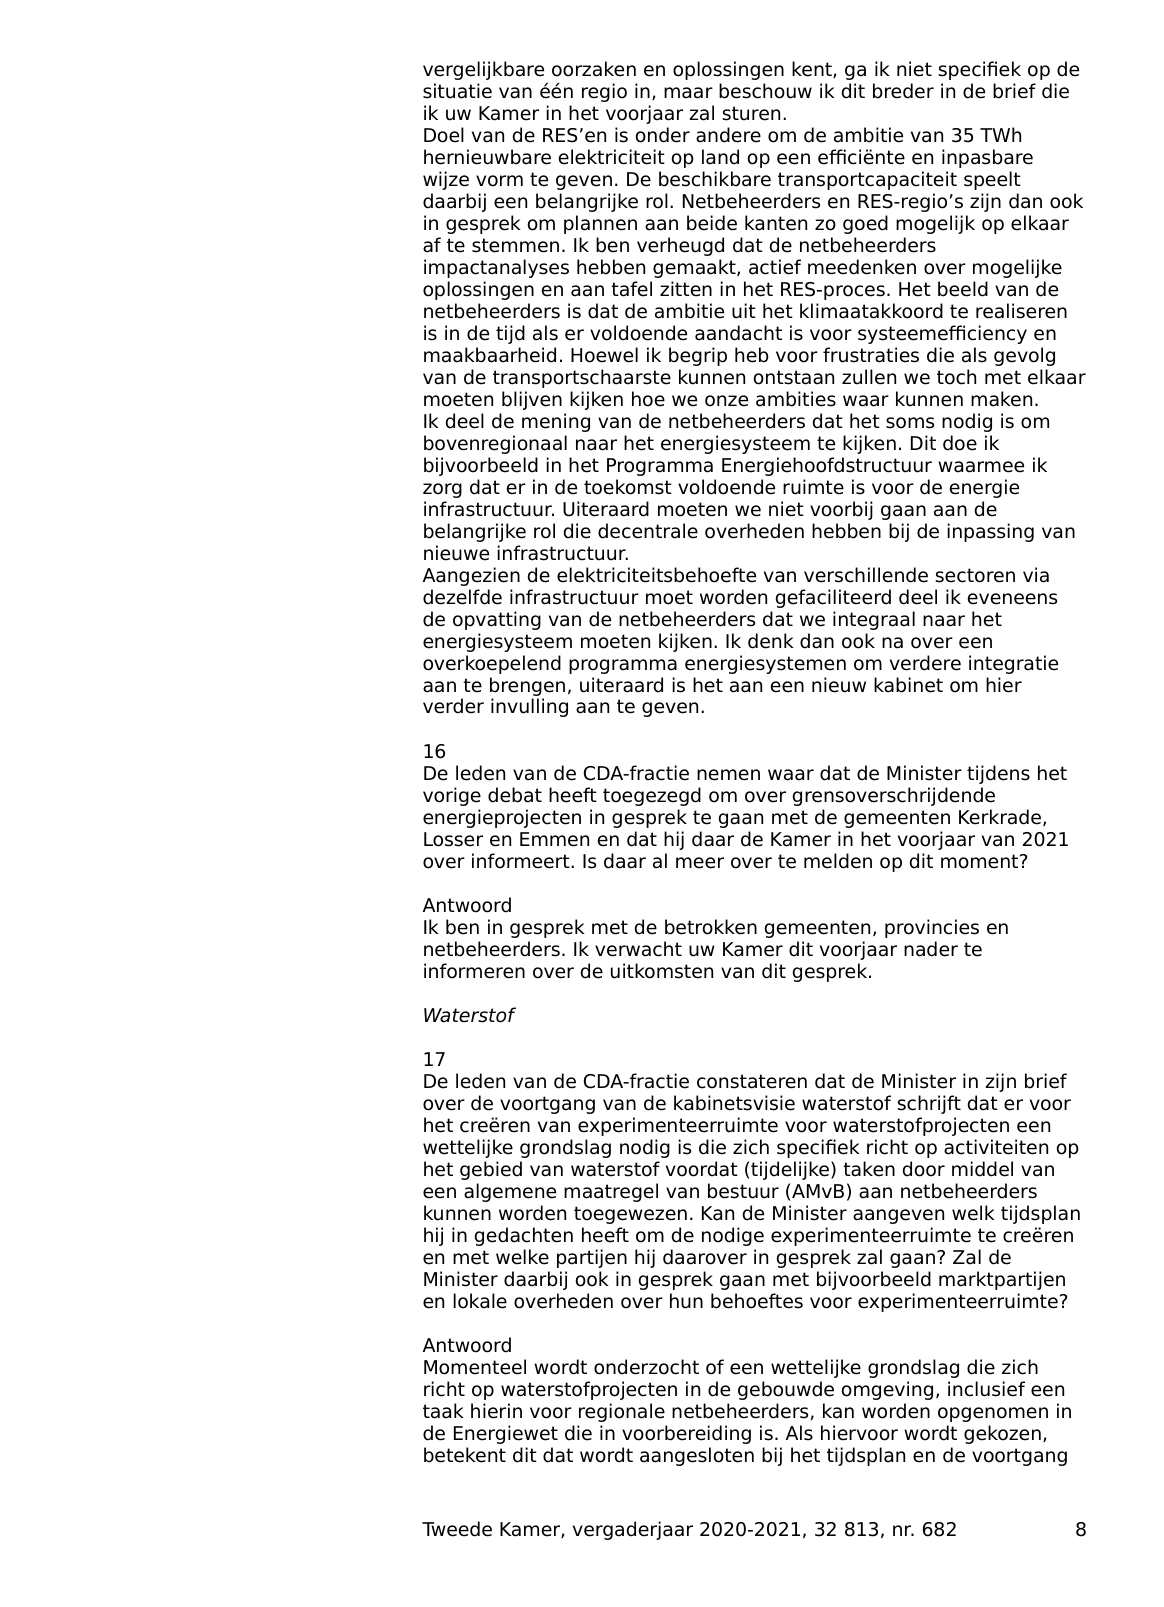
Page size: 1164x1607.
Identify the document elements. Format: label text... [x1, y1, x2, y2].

text Doel van de RES’en is onder andere om de ambitie van 35 TWh hernieuwbare elektriciteit op land op een efficiënte en inpasbare wijze vorm te geven. De beschikbare transportcapaciteit speelt daarbij een belangrijke rol. Netbeheerders en RES-regio’s zijn dan ook in gesprek om plannen aan beide kanten zo goed mogelijk op elkaar af te stemmen. Ik ben verheugd dat de netbeheerders impactanalyses hebben gemaakt, actief meedenken over mogelijke oplossingen en aan tafel zitten in het RES-proces. Het beeld van de netbeheerders is dat de ambitie uit het klimaatakkoord te realiseren is in de tijd als er voldoende aandacht is voor systeemefficiency en maakbaarheid. Hoewel ik begrip heb voor frustraties die als gevolg van de transportschaarste kunnen ontstaan zullen we toch met elkaar moeten blijven kijken hoe we onze ambities waar kunnen maken. [422, 125, 1087, 411]
text Antwoord [422, 895, 1087, 917]
text Ik ben in gesprek met de betrokken gemeenten, provincies en netbeheerders. Ik verwacht uw Kamer dit voorjaar nader te informeren over de uitkomsten van dit gesprek. [422, 917, 1087, 983]
text 17 [422, 1049, 1087, 1071]
text 16 [422, 741, 1087, 763]
text Aangezien de elektriciteitsbehoefte van verschillende sectoren via dezelfde infrastructuur moet worden gefaciliteerd deel ik eveneens de opvatting van de netbeheerders dat we integraal naar het energiesysteem moeten kijken. Ik denk dan ook na over een overkoepelend programma energiesystemen om verdere integratie aan te brengen, uiteraard is het aan een nieuw kabinet om hier verder invulling aan te geven. [422, 564, 1087, 718]
text De leden van de CDA-fractie nemen waar dat de Minister tijdens het vorige debat heeft toegezegd om over grensoverschrijdende energieprojecten in gesprek te gaan met de gemeenten Kerkrade, Losser en Emmen en dat hij daar de Kamer in het voorjaar van 2021 over informeert. Is daar al meer over te melden op dit moment? [422, 763, 1087, 872]
text Momenteel wordt onderzocht of een wettelijke grondslag die zich richt op waterstofprojecten in de gebouwde omgeving, inclusief een taak hierin voor regionale netbeheerders, kan worden opgenomen in de Energiewet die in voorbereiding is. Als hiervoor wordt gekozen, betekent dit dat wordt aangesloten bij het tijdsplan en de voortgang [422, 1357, 1087, 1467]
text Antwoord [422, 1335, 1087, 1357]
text De leden van de CDA-fractie constateren dat de Minister in zijn brief over de voortgang van de kabinetsvisie waterstof schrijft dat er voor het creëren van experimenteerruimte voor waterstofprojecten een wettelijke grondslag nodig is die zich specifiek richt op activiteiten op het gebied van waterstof voordat (tijdelijke) taken door middel van een algemene maatregel van bestuur (AMvB) aan netbeheerders kunnen worden toegewezen. Kan de Minister aangeven welk tijdsplan hij in gedachten heeft om de nodige experimenteerruimte te creëren en met welke partijen hij daarover in gesprek zal gaan? Zal de Minister daarbij ook in gesprek gaan met bijvoorbeeld marktpartijen en lokale overheden over hun behoeftes voor experimenteerruimte? [422, 1071, 1087, 1313]
text vergelijkbare oorzaken en oplossingen kent, ga ik niet specifiek op de situatie van één regio in, maar beschouw ik dit breder in de brief die ik uw Kamer in het voorjaar zal sturen. [422, 59, 1087, 125]
text Ik deel de mening van de netbeheerders dat het soms nodig is om bovenregionaal naar het energiesysteem te kijken. Dit doe ik bijvoorbeeld in het Programma Energiehoofdstructuur waarmee ik zorg dat er in de toekomst voldoende ruimte is voor de energie infrastructuur. Uiteraard moeten we niet voorbij gaan aan de belangrijke rol die decentrale overheden hebben bij de inpassing van nieuwe infrastructuur. [422, 411, 1087, 564]
subtitle Waterstof [422, 1005, 1087, 1027]
